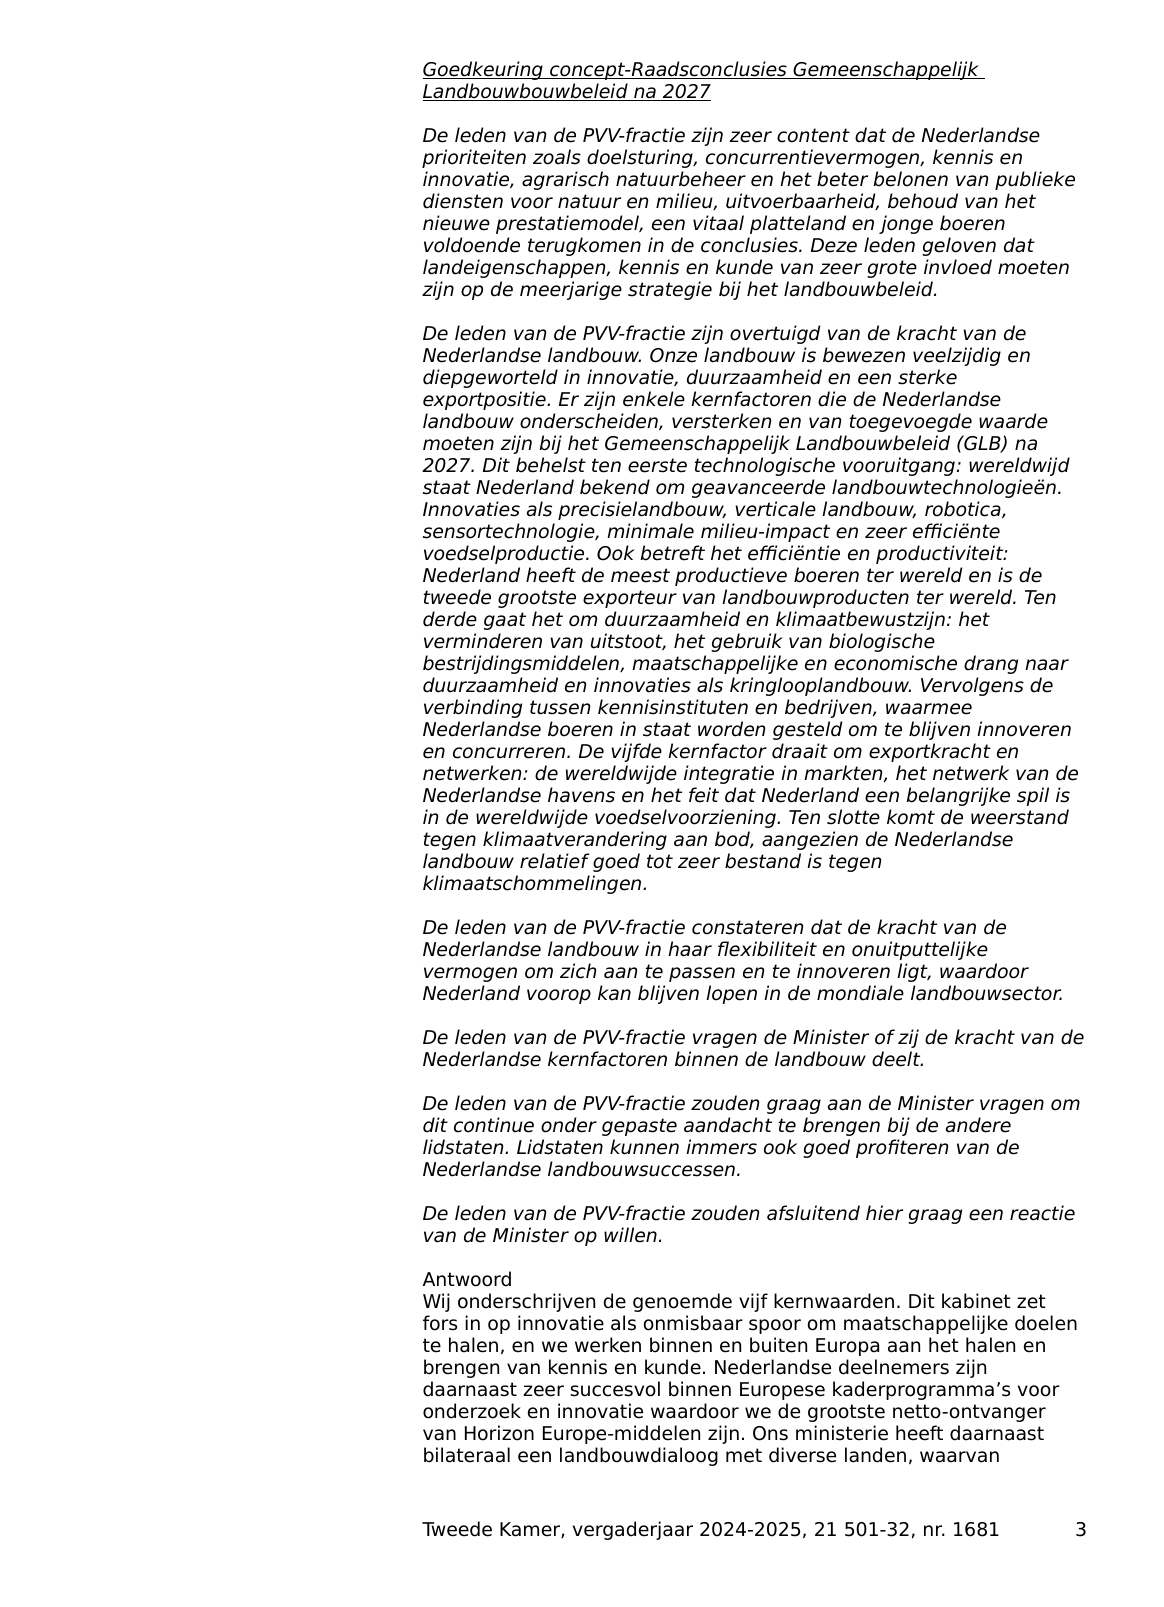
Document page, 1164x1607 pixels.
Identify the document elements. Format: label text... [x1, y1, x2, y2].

text De leden van de PVV-fractie zouden graag aan de Minister vragen om dit continue onder gepaste aandacht te brengen bij de andere lidstaten. Lidstaten kunnen immers ook goed profiteren van de Nederlandse landbouwsuccessen. [422, 1093, 1087, 1181]
text De leden van de PVV-fractie zijn overtuigd van de kracht van de Nederlandse landbouw. Onze landbouw is bewezen veelzijdig en diepgeworteld in innovatie, duurzaamheid en een sterke exportpositie. Er zijn enkele kernfactoren die de Nederlandse landbouw onderscheiden, versterken en van toegevoegde waarde moeten zijn bij het Gemeenschappelijk Landbouwbeleid (GLB) na 2027. Dit behelst ten eerste technologische vooruitgang: wereldwijd staat Nederland bekend om geavanceerde landbouwtechnologieën. Innovaties als precisielandbouw, verticale landbouw, robotica, sensortechnologie, minimale milieu-impact en zeer efficiënte voedselproductie. Ook betreft het efficiëntie en productiviteit: Nederland heeft de meest productieve boeren ter wereld en is de tweede grootste exporteur van landbouwproducten ter wereld. Ten derde gaat het om duurzaamheid en klimaatbewustzijn: het verminderen van uitstoot, het gebruik van biologische bestrijdingsmiddelen, maatschappelijke en economische drang naar duurzaamheid en innovaties als kringlooplandbouw. Vervolgens de verbinding tussen kennisinstituten en bedrijven, waarmee Nederlandse boeren in staat worden gesteld om te blijven innoveren en concurreren. De vijfde kernfactor draait om exportkracht en netwerken: de wereldwijde integratie in markten, het netwerk van de Nederlandse havens en het feit dat Nederland een belangrijke spil is in de wereldwijde voedselvoorziening. Ten slotte komt de weerstand tegen klimaatverandering aan bod, aangezien de Nederlandse landbouw relatief goed tot zeer bestand is tegen klimaatschommelingen. [422, 323, 1087, 895]
text De leden van de PVV-fractie zouden afsluitend hier graag een reactie van de Minister op willen. [422, 1203, 1087, 1247]
text De leden van de PVV-fractie constateren dat de kracht van de Nederlandse landbouw in haar flexibiliteit en onuitputtelijke vermogen om zich aan te passen en te innoveren ligt, waardoor Nederland voorop kan blijven lopen in de mondiale landbouwsector. [422, 917, 1087, 1005]
text Wij onderschrijven de genoemde vijf kernwaarden. Dit kabinet zet fors in op innovatie als onmisbaar spoor om maatschappelijke doelen te halen, en we werken binnen en buiten Europa aan het halen en brengen van kennis en kunde. Nederlandse deelnemers zijn daarnaast zeer succesvol binnen Europese kaderprogramma’s voor onderzoek en innovatie waardoor we de grootste netto-ontvanger van Horizon Europe-middelen zijn. Ons ministerie heeft daarnaast bilateraal een landbouwdialoog met diverse landen, waarvan [422, 1291, 1087, 1467]
text Antwoord [422, 1269, 1087, 1291]
subtitle Goedkeuring concept-Raadsconclusies Gemeenschappelijk Landbouwbouwbeleid na 2027 [422, 59, 1087, 103]
text De leden van de PVV-fractie zijn zeer content dat de Nederlandse prioriteiten zoals doelsturing, concurrentievermogen, kennis en innovatie, agrarisch natuurbeheer en het beter belonen van publieke diensten voor natuur en milieu, uitvoerbaarheid, behoud van het nieuwe prestatiemodel, een vitaal platteland en jonge boeren voldoende terugkomen in de conclusies. Deze leden geloven dat landeigenschappen, kennis en kunde van zeer grote invloed moeten zijn op de meerjarige strategie bij het landbouwbeleid. [422, 125, 1087, 301]
text De leden van de PVV-fractie vragen de Minister of zij de kracht van de Nederlandse kernfactoren binnen de landbouw deelt. [422, 1027, 1087, 1071]
